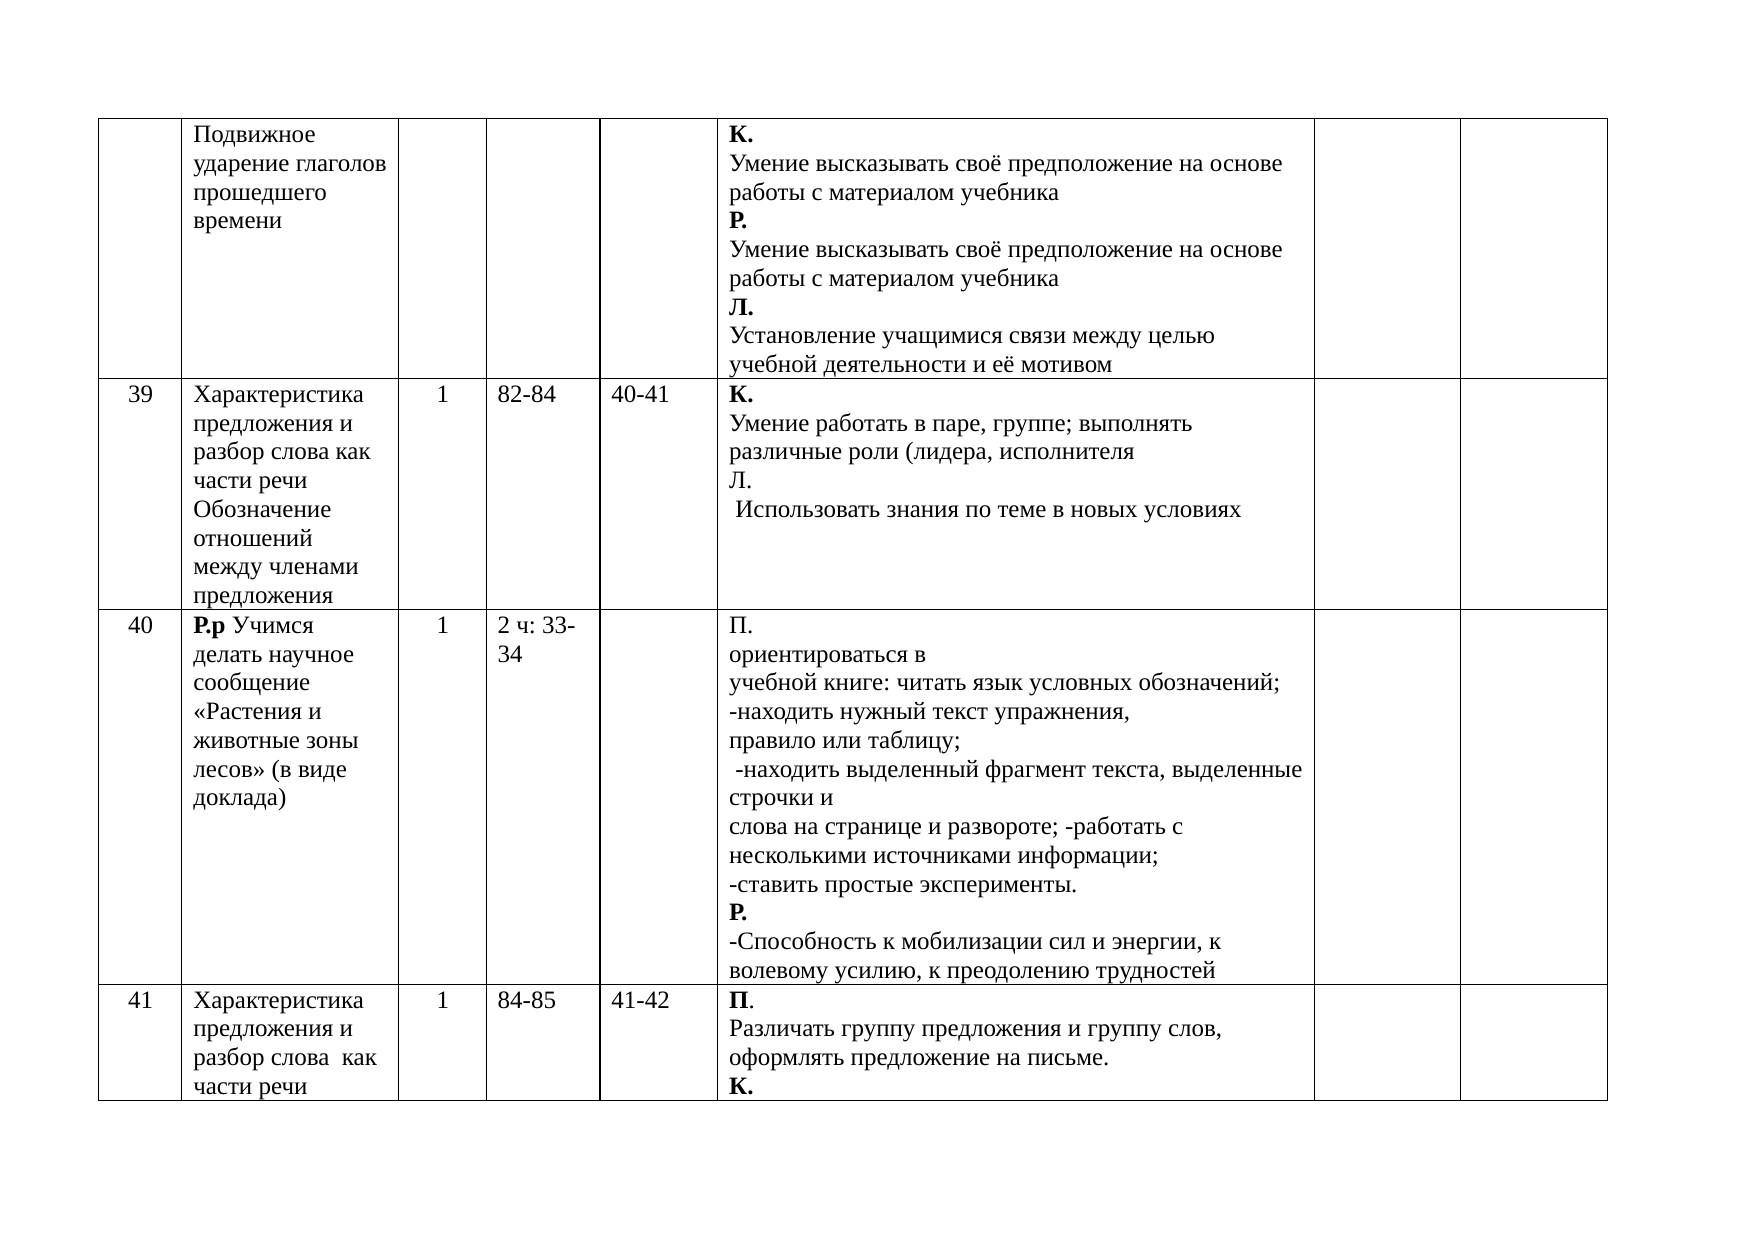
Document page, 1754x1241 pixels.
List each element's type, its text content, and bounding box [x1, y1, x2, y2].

table_cell 39 [99, 379, 181, 609]
table_cell [1315, 985, 1460, 1100]
table_cell 2 ч: 33-34 [487, 610, 599, 984]
table_cell [1461, 985, 1607, 1100]
table_cell 41-42 [601, 985, 717, 1100]
table_cell 41 [99, 985, 181, 1100]
table_cell 40-41 [601, 379, 717, 609]
table_cell [1315, 119, 1460, 378]
table_cell 82-84 [487, 379, 599, 609]
table_cell [99, 119, 181, 378]
table_cell К. Умение работать в паре, группе; выполнять различные роли (лидера, исполнителя Л. Использовать знания по теме в новых условиях [718, 379, 1314, 609]
table_cell [601, 119, 717, 378]
table_cell 1 [399, 610, 486, 984]
table_cell [1315, 379, 1460, 609]
table_cell Р.р Учимся делать научное сообщение «Растения и животные зоны лесов» (в виде доклада) [182, 610, 398, 984]
table_cell [601, 610, 717, 984]
table_cell 1 [399, 379, 486, 609]
table_cell [1461, 379, 1607, 609]
table_cell [399, 119, 486, 378]
table_cell П. Различать группу предложения и группу слов, оформлять предложение на письме. К. [718, 985, 1314, 1100]
table_cell 40 [99, 610, 181, 984]
table_cell [1461, 610, 1607, 984]
table_cell Подвижное ударение глаголов прошедшего времени [182, 119, 398, 378]
table_cell [1315, 610, 1460, 984]
table_cell [487, 119, 599, 378]
table_cell К. Умение высказывать своё предположение на основе работы с материалом учебника Р. Умение высказывать своё предположение на основе работы с материалом учебника Л. Установление учащимися связи между целью учебной деятельности и её мотивом [718, 119, 1314, 378]
table_cell Характеристика предложения и разбор слова как части речи [182, 985, 398, 1100]
table_cell [1461, 119, 1607, 378]
table_cell 84-85 [487, 985, 599, 1100]
table_cell П. ориентироваться в учебной книге: читать язык условных обозначений; -находить нужный текст упражнения, правило или таблицу; -находить выделенный фрагмент текста, выделенные строчки и слова на странице и развороте; -работать с несколькими источниками информации; -ставить простые эксперименты. Р. -Способность к мобилизации сил и энергии, к волевому усилию, к преодолению трудностей [718, 610, 1314, 984]
table_cell Характеристика предложения и разбор слова как части речи Обозначение отношений между членами предложения [182, 379, 398, 609]
table_cell 1 [399, 985, 486, 1100]
